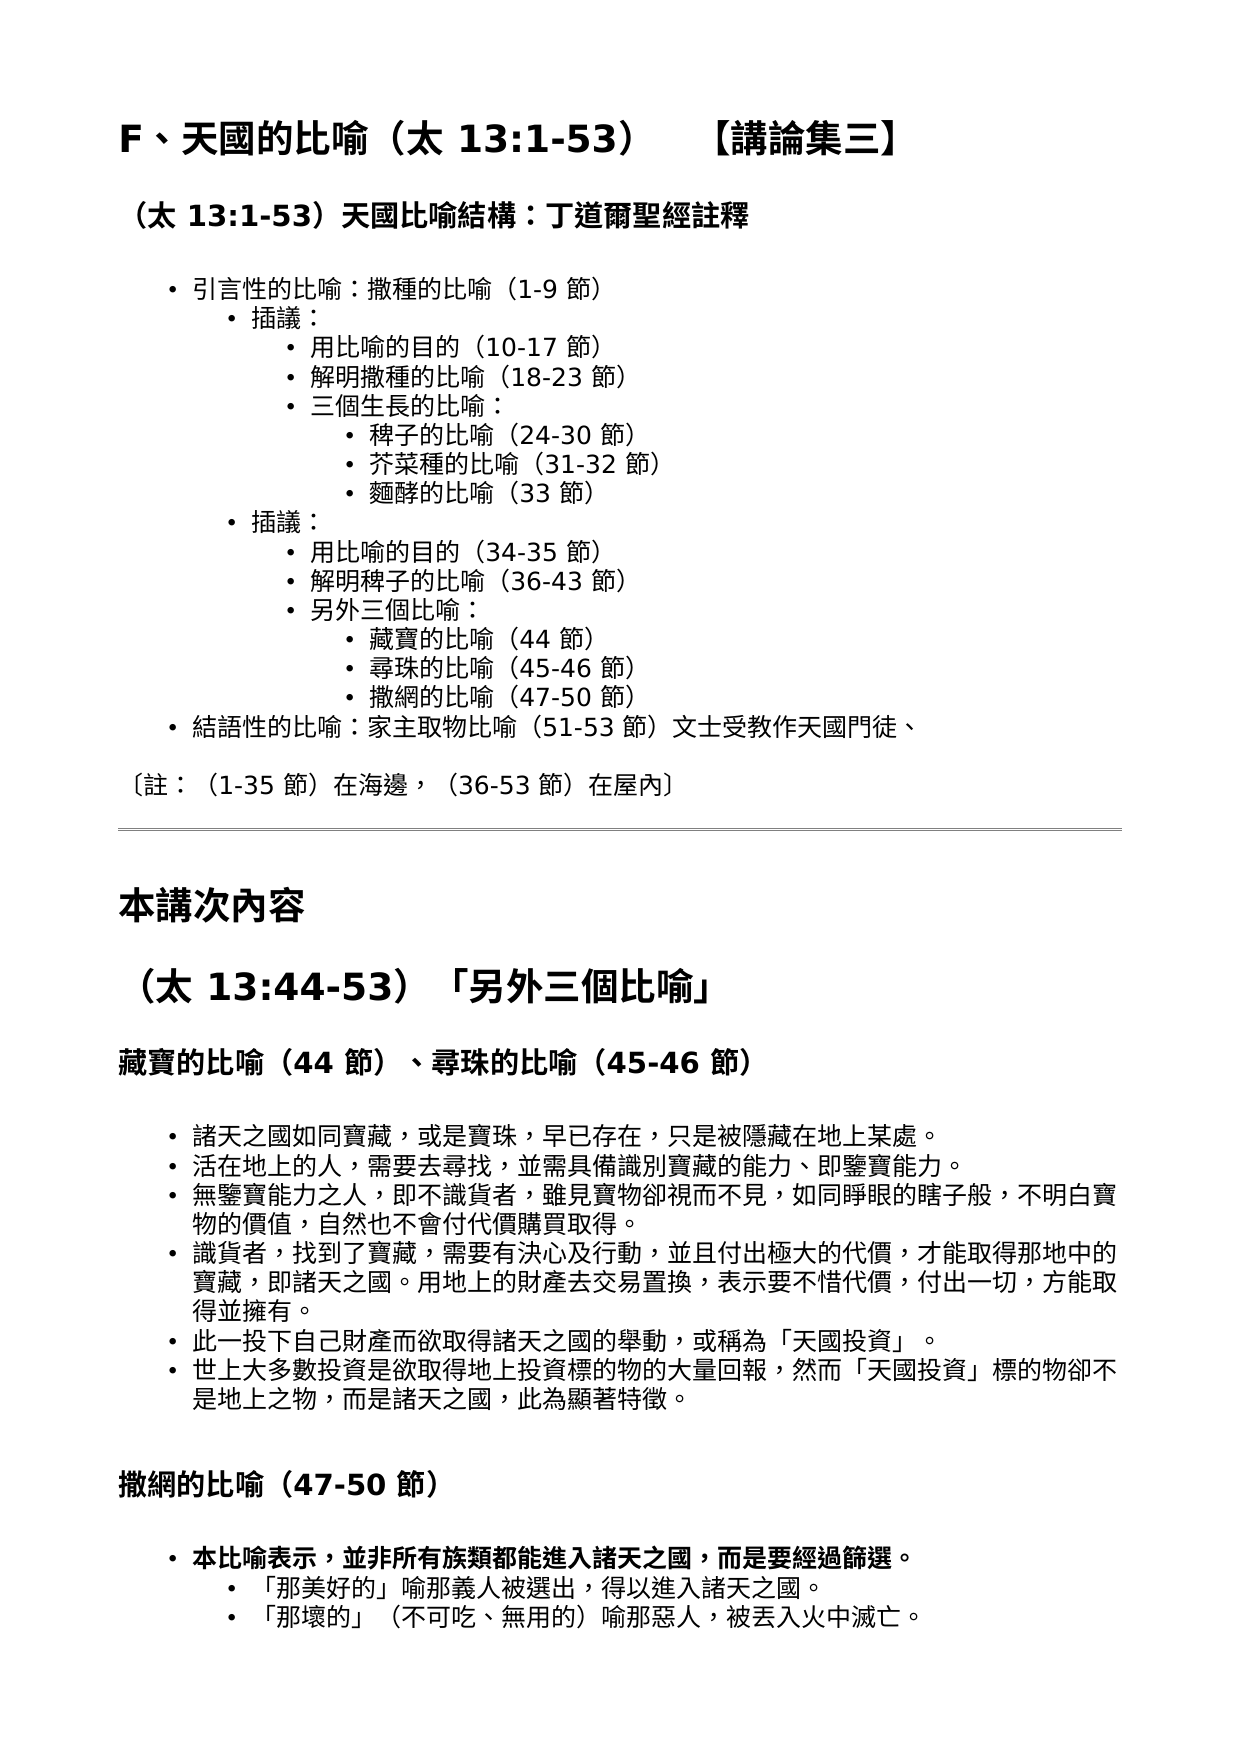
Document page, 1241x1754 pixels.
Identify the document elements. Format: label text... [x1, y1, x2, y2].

list 結語性的比喻：家主取物比喻（51-53 節）文士受教作天國門徒、 [177, 713, 1122, 742]
text 〔註：（1-35 節）在海邊，（36-53 節）在屋內〕 [118, 771, 1122, 801]
list 尋珠的比喻（45-46 節） [354, 654, 1122, 683]
list 插議： [236, 508, 1122, 538]
list 用比喻的目的（34-35 節） [295, 538, 1122, 567]
list 引言性的比喻：撒種的比喻（1-9 節） [177, 275, 1122, 304]
list 解明撒種的比喻（18-23 節） [295, 363, 1122, 392]
subtitle （太 13:44-53）「另外三個比喻」 [118, 966, 1122, 1009]
list 另外三個比喻： [295, 596, 1122, 625]
list 插議： [236, 304, 1122, 333]
subtitle （太 13:1-53）天國比喻結構：丁道爾聖經註釋 [118, 199, 1122, 233]
list 世上大多數投資是欲取得地上投資標的物的大量回報，然而「天國投資」標的物卻不是地上之物，而是諸天之國，此為顯著特徵。 [177, 1356, 1122, 1414]
list 芥菜種的比喻（31-32 節） [354, 450, 1122, 479]
list 「那美好的」喻那義人被選出，得以進入諸天之國。 [236, 1574, 1122, 1603]
list 本比喻表示，並非所有族類都能進入諸天之國，而是要經過篩選。 [177, 1545, 1122, 1574]
list 活在地上的人，需要去尋找，並需具備識別寶藏的能力、即鑒寶能力。 [177, 1152, 1122, 1181]
list 麵酵的比喻（33 節） [354, 479, 1122, 508]
subtitle 藏寶的比喻（44 節）、尋珠的比喻（45-46 節） [118, 1047, 1122, 1081]
list 藏寶的比喻（44 節） [354, 625, 1122, 654]
list 解明稗子的比喻（36-43 節） [295, 567, 1122, 596]
list 用比喻的目的（10-17 節） [295, 333, 1122, 363]
list 識貨者，找到了寶藏，需要有決心及行動，並且付出極大的代價，才能取得那地中的寶藏，即諸天之國。用地上的財產去交易置換，表示要不惜代價，付出一切，方能取得並擁有。 [177, 1239, 1122, 1327]
subtitle 撒網的比喻（47-50 節） [118, 1469, 1122, 1503]
list 稗子的比喻（24-30 節） [354, 421, 1122, 450]
list 無鑒寶能力之人，即不識貨者，雖見寶物卻視而不見，如同睜眼的瞎子般，不明白寶物的價值，自然也不會付代價購買取得。 [177, 1181, 1122, 1239]
subtitle F、天國的比喻（太 13:1-53） 【講論集三】 [118, 118, 1122, 162]
list 三個生長的比喻： [295, 392, 1122, 421]
list 撒網的比喻（47-50 節） [354, 683, 1122, 713]
list 「那壞的」（不可吃、無用的）喻那惡人，被丟入火中滅亡。 [236, 1603, 1122, 1632]
subtitle 本講次內容 [118, 884, 1122, 928]
list 諸天之國如同寶藏，或是寶珠，早已存在，只是被隱藏在地上某處。 [177, 1123, 1122, 1152]
list 此一投下自己財產而欲取得諸天之國的舉動，或稱為「天國投資」。 [177, 1327, 1122, 1356]
